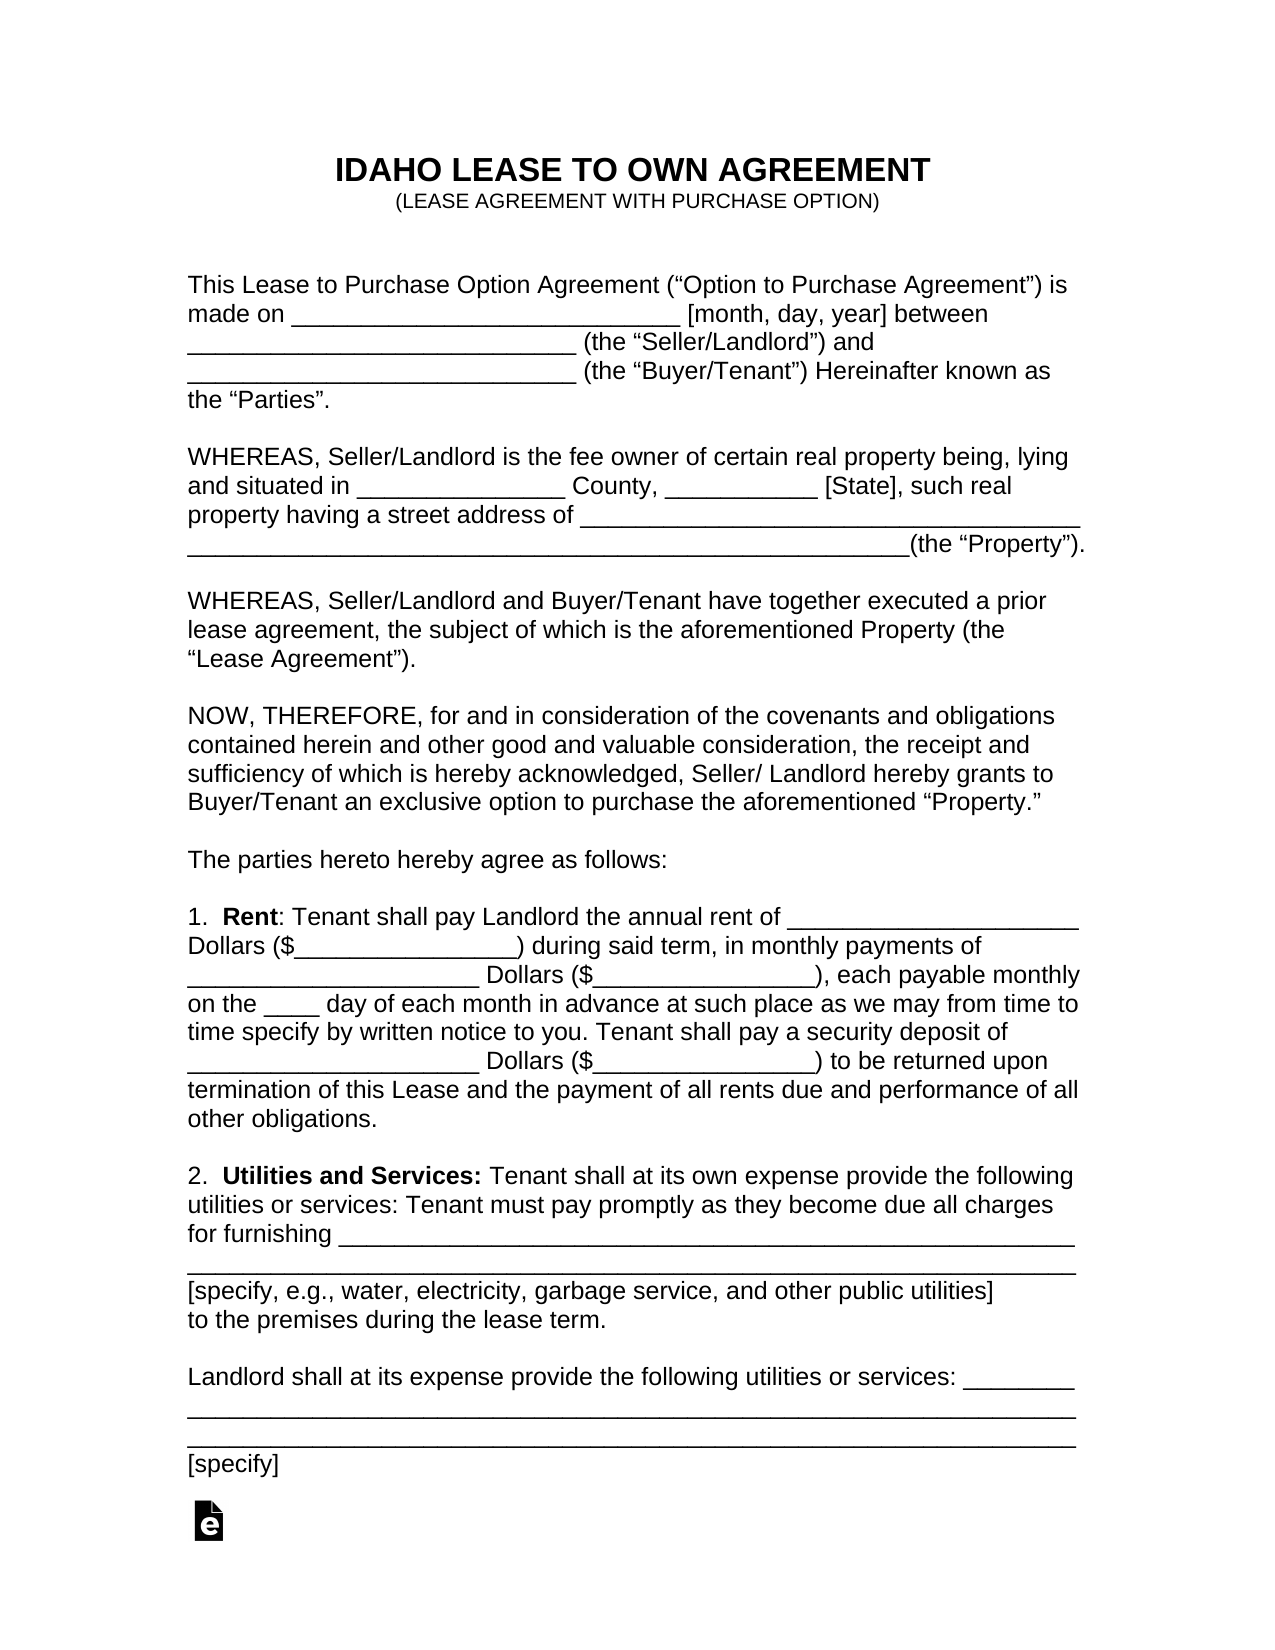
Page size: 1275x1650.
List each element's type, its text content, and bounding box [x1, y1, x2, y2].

text WHEREAS, Seller/Landlord and Buyer/Tenant have together executed a prior lease agreement, the subject of which is the aforementioned Property (the “Lease Agreement”). [187, 586, 1087, 672]
text Landlord shall at its expense provide the following utilities or services: ________ ________________________________________________________________ ________________________________________________________________ [specify] [187, 1362, 1087, 1477]
text 1. Rent: Tenant shall pay Landlord the annual rent of _____________________ Dollars ($________________) during said term, in monthly payments of _____________________ Dollars ($________________), each payable monthly on the ____ day of each month in advance at such place as we may from time to time specify by written notice to you. Tenant shall pay a security deposit of _____________________ Dollars ($________________) to be returned upon termination of this Lease and the payment of all rents due and performance of all other obligations. [187, 902, 1087, 1132]
text (LEASE AGREEMENT WITH PURCHASE OPTION) [187, 188, 1087, 212]
text 2. Utilities and Services: Tenant shall at its own expense provide the following utilities or services: Tenant must pay promptly as they become due all charges for furnishing _____________________________________________________ ________________________________________________________________ [187, 1161, 1087, 1276]
text [specify, e.g., water, electricity, garbage service, and other public utilities] [187, 1276, 1087, 1305]
text to the premises during the lease term. [187, 1305, 1087, 1334]
text NOW, THEREFORE, for and in consideration of the covenants and obligations contained herein and other good and valuable consideration, the receipt and sufficiency of which is hereby acknowledged, Seller/ Landlord hereby grants to Buyer/Tenant an exclusive option to purchase the aforementioned “Property.” [187, 701, 1087, 816]
text IDAHO LEASE TO OWN AGREEMENT [187, 150, 1087, 188]
text WHEREAS, Seller/Landlord is the fee owner of certain real property being, lying and situated in _______________ County, ___________ [State], such real property having a street address of ____________________________________ ____________________________________________________(the “Property”). [187, 442, 1087, 557]
text The parties hereto hereby agree as follows: [187, 845, 1087, 874]
text This Lease to Purchase Option Agreement (“Option to Purchase Agreement”) is made on ____________________________ [month, day, year] between ____________________________ (the “Seller/Landlord”) and ____________________________ (the “Buyer/Tenant”) Hereinafter known as the “Parties”. [187, 270, 1087, 414]
